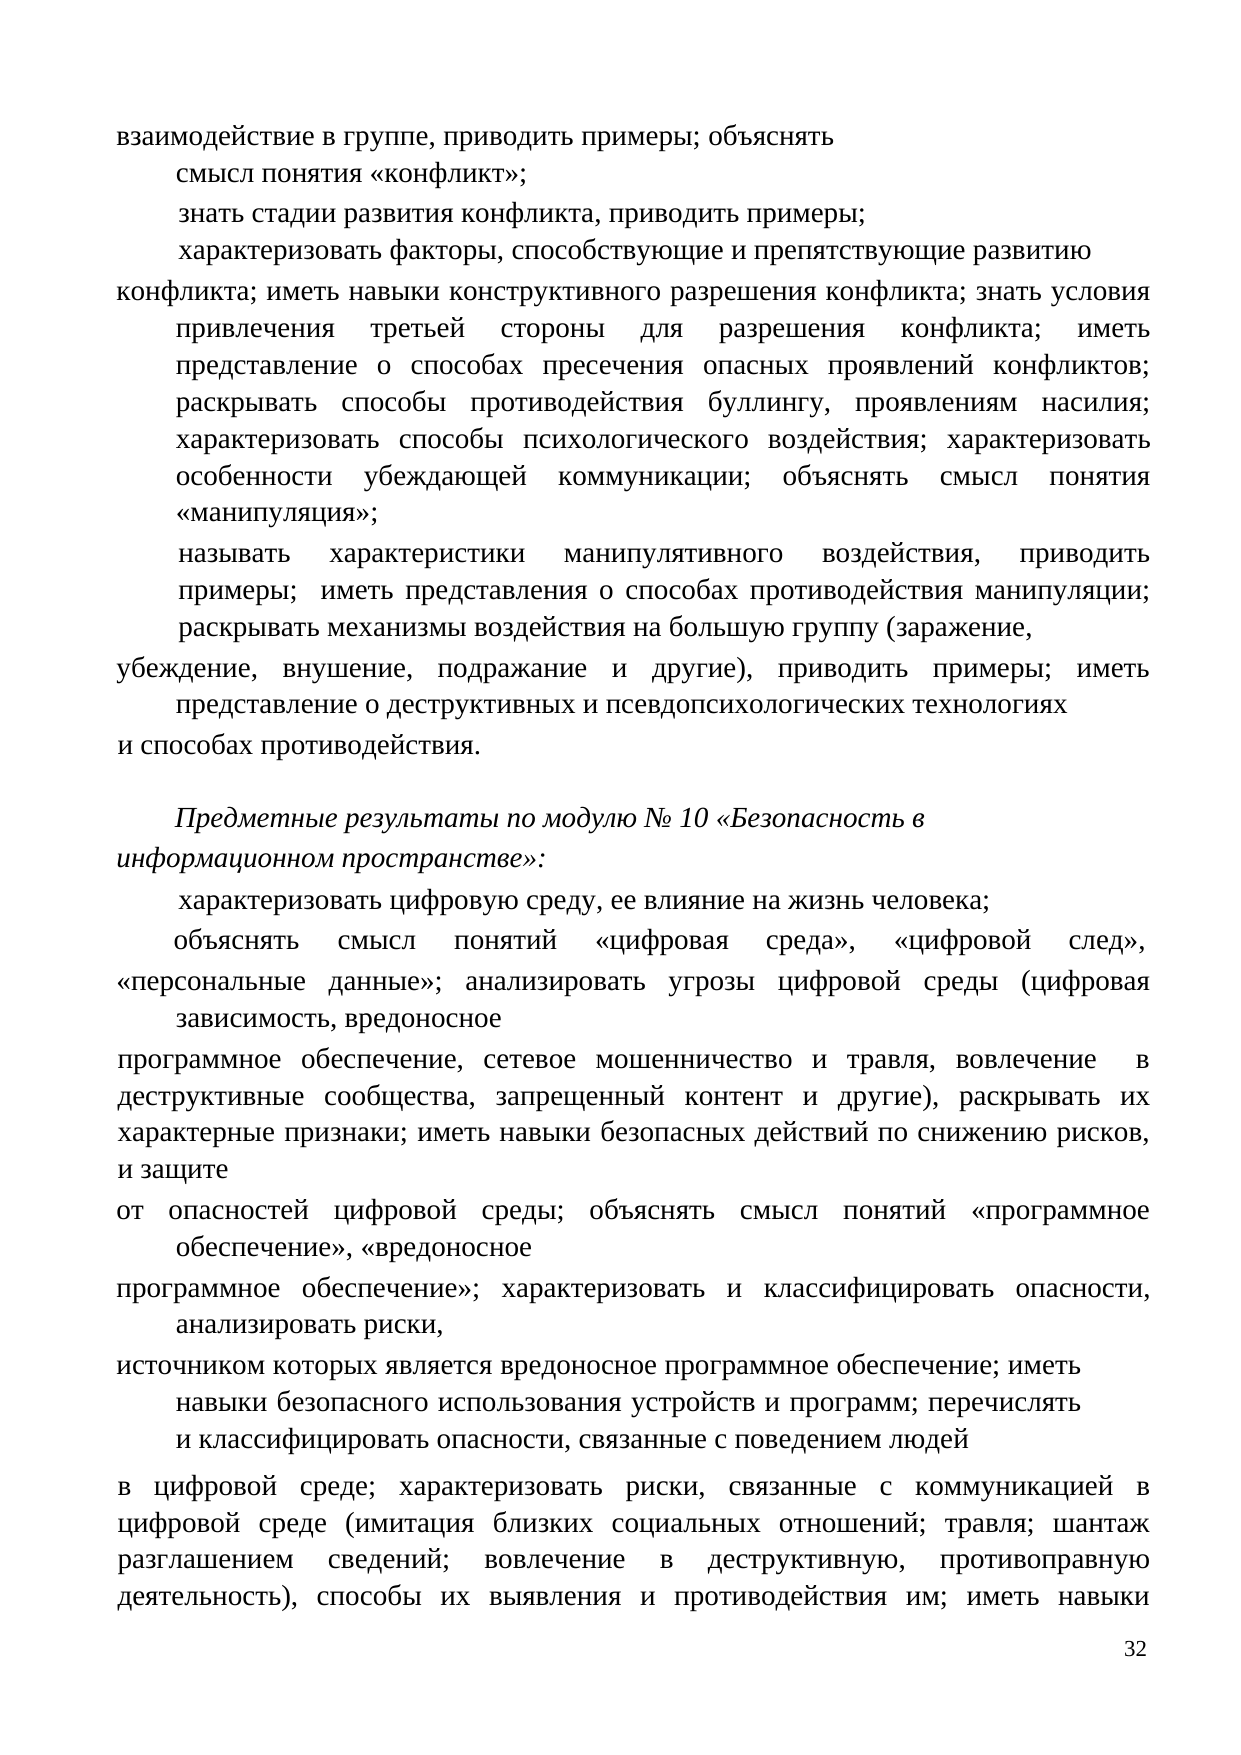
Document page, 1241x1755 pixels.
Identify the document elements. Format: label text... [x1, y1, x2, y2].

text программное обеспечение, сетевое мошенничество и травля, вовлечение в деструктивные сообщества, запрещенный контент и другие), раскрывать их характерные признаки; иметь навыки безопасных действий по снижению рисков, и защите [117, 1041, 1151, 1185]
text характеризовать цифровую среду, ее влияние на жизнь человека; [178, 882, 1151, 915]
text конфликта; иметь навыки конструктивного разрешения конфликта; знать условия привлечения третьей стороны для разрешения конфликта; иметь представление о способах пресечения опасных проявлений конфликтов; раскрывать способы противодействия буллингу, проявлениям насилия; характеризовать способы психологического воздействия; характеризовать особенности убеждающей коммуникации; объяснять смысл понятия «манипуляция»; [116, 273, 1151, 528]
text взаимодействие в группе, приводить примеры; объяснять смысл понятия «конфликт»; [116, 118, 835, 188]
text знать стадии развития конфликта, приводить примеры; [178, 196, 1151, 229]
text «персональные данные»; анализировать угрозы цифровой среды (цифровая зависимость, вредоносное [116, 963, 1151, 1034]
text и способах противодействия. [117, 727, 1151, 761]
text объяснять смысл понятий «цифровая среда», «цифровой след», [104, 922, 1153, 956]
text характеризовать факторы, способствующие и препятствующие развитию [178, 232, 1151, 266]
text от опасностей цифровой среды; объяснять смысл понятий «программное обеспечение», «вредоносное [116, 1192, 1151, 1263]
text убеждение, внушение, подражание и другие), приводить примеры; иметь представление о деструктивных и псевдопсихологических технологиях [116, 650, 1151, 720]
text Предметные результаты по модулю № 10 «Безопасность в информационном пространстве»: [116, 800, 1153, 874]
text в цифровой среде; характеризовать риски, связанные с коммуникацией в цифровой среде (имитация близких социальных отношений; травля; шантаж разглашением сведений; вовлечение в деструктивную, противоправную деятельность), способы их выявления и противодействия им; иметь навыки [117, 1468, 1151, 1612]
text источником которых является вредоносное программное обеспечение; иметь навыки безопасного использования устройств и программ; перечислять и классифицировать опасности, связанные с поведением людей [116, 1347, 1082, 1455]
text называть характеристики манипулятивного воздействия, приводить примеры; иметь представления о способах противодействия манипуляции; раскрывать механизмы воздействия на большую группу (заражение, [178, 535, 1151, 642]
text программное обеспечение»; характеризовать и классифицировать опасности, анализировать риски, [116, 1270, 1151, 1340]
